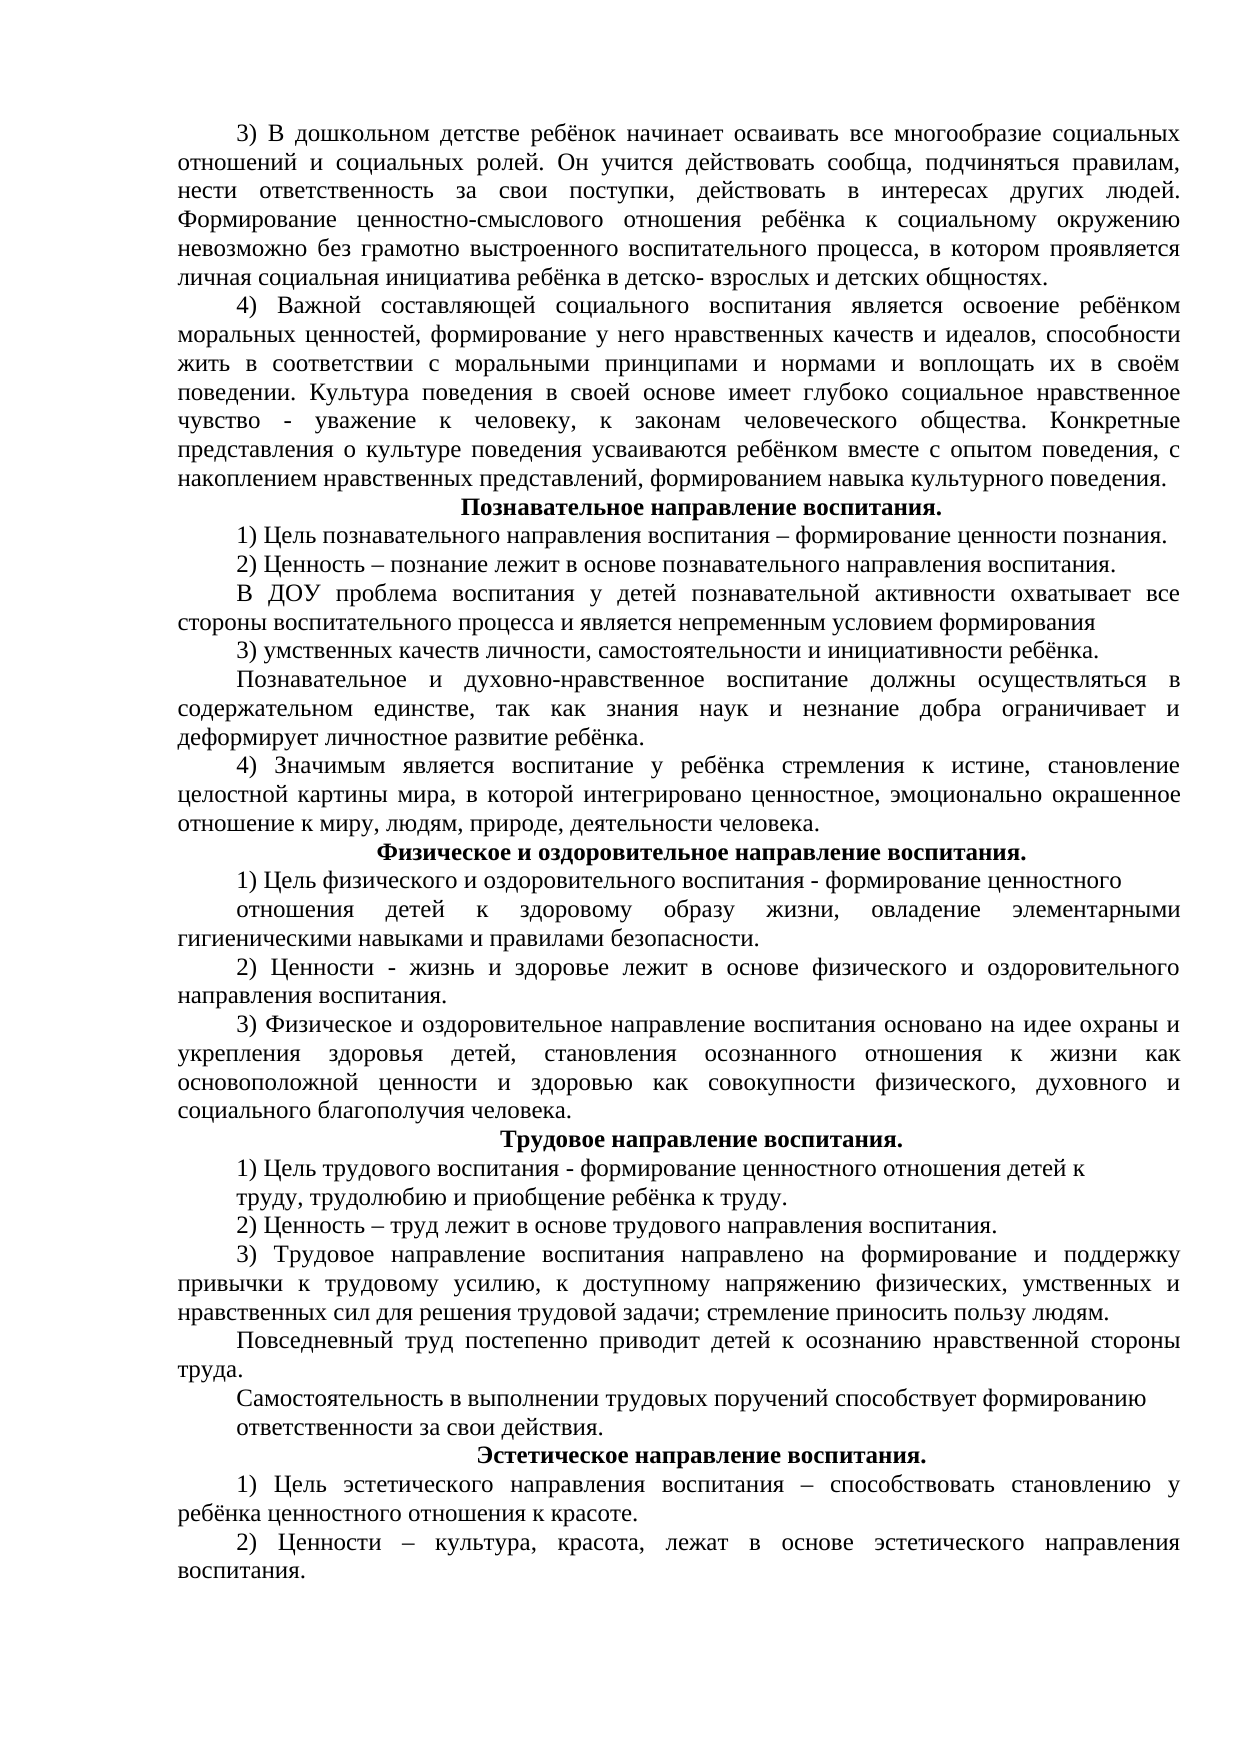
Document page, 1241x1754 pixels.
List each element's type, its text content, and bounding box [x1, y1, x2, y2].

text труду, трудолюбию и приобщение ребёнка к труду. [177, 1182, 1167, 1211]
text Познавательное и духовно-нравственное воспитание должны осуществляться в содержательном единстве, так как знания наук и незнание добра ограничивает и деформирует личностное развитие ребёнка. [177, 664, 1181, 751]
text 1) Цель физического и оздоровительного воспитания - формирование ценностного [177, 866, 1181, 894]
text ответственности за свои действия. [177, 1412, 1167, 1441]
text 1) Цель познавательного направления воспитания – формирование ценности познания. [177, 521, 1181, 549]
text 2) Ценности – культура, красота, лежат в основе эстетического направления воспитания. [177, 1527, 1181, 1584]
text Повседневный труд постепенно приводит детей к осознанию нравственной стороны труда. [177, 1326, 1181, 1383]
text 3) Трудовое направление воспитания направлено на формирование и поддержку привычки к трудовому усилию, к доступному напряжению физических, умственных и нравственных сил для решения трудовой задачи; стремление приносить пользу людям. [177, 1239, 1181, 1326]
text Эстетическое направление воспитания. [177, 1441, 1167, 1469]
text Трудовое направление воспитания. [177, 1124, 1167, 1153]
text 4) Важной составляющей социального воспитания является освоение ребёнком моральных ценностей, формирование у него нравственных качеств и идеалов, способности жить в соответствии с моральными принципами и нормами и воплощать их в своём поведении. Культура поведения в своей основе имеет глубоко социальное нравственное чувство - уважение к человеку, к законам человеческого общества. Конкретные представления о культуре поведения усваиваются ребёнком вместе с опытом поведения, с накоплением нравственных представлений, формированием навыка культурного поведения. [177, 291, 1181, 492]
text В ДОУ проблема воспитания у детей познавательной активности охватывает все стороны воспитательного процесса и является непременным условием формирования [177, 578, 1181, 636]
text 3) Физическое и оздоровительное направление воспитания основано на идее охраны и укрепления здоровья детей, становления осознанного отношения к жизни как основоположной ценности и здоровью как совокупности физического, духовного и социального благополучия человека. [177, 1009, 1181, 1124]
text 3) В дошкольном детстве ребёнок начинает осваивать все многообразие социальных отношений и социальных ролей. Он учится действовать сообща, подчиняться правилам, нести ответственность за свои поступки, действовать в интересах других людей. Формирование ценностно-смыслового отношения ребёнка к социальному окружению невозможно без грамотно выстроенного воспитательного процесса, в котором проявляется личная социальная инициатива ребёнка в детско- взрослых и детских общностях. [177, 118, 1181, 291]
text отношения детей к здоровому образу жизни, овладение элементарными гигиеническими навыками и правилами безопасности. [177, 894, 1181, 952]
text 2) Ценность – труд лежит в основе трудового направления воспитания. [177, 1211, 1167, 1239]
text Физическое и оздоровительное направление воспитания. [177, 837, 1167, 866]
text 2) Ценность – познание лежит в основе познавательного направления воспитания. [177, 549, 1167, 578]
text 4) Значимым является воспитание у ребёнка стремления к истине, становление целостной картины мира, в которой интегрировано ценностное, эмоционально окрашенное отношение к миру, людям, природе, деятельности человека. [177, 751, 1181, 837]
text Познавательное направление воспитания. [177, 492, 1167, 521]
text 2) Ценности - жизнь и здоровье лежит в основе физического и оздоровительного направления воспитания. [177, 952, 1181, 1009]
text Самостоятельность в выполнении трудовых поручений способствует формированию [177, 1383, 1181, 1412]
text 1) Цель трудового воспитания - формирование ценностного отношения детей к [177, 1153, 1181, 1182]
text 3) умственных качеств личности, самостоятельности и инициативности ребёнка. [177, 636, 1167, 664]
text 1) Цель эстетического направления воспитания – способствовать становлению у ребёнка ценностного отношения к красоте. [177, 1469, 1181, 1527]
